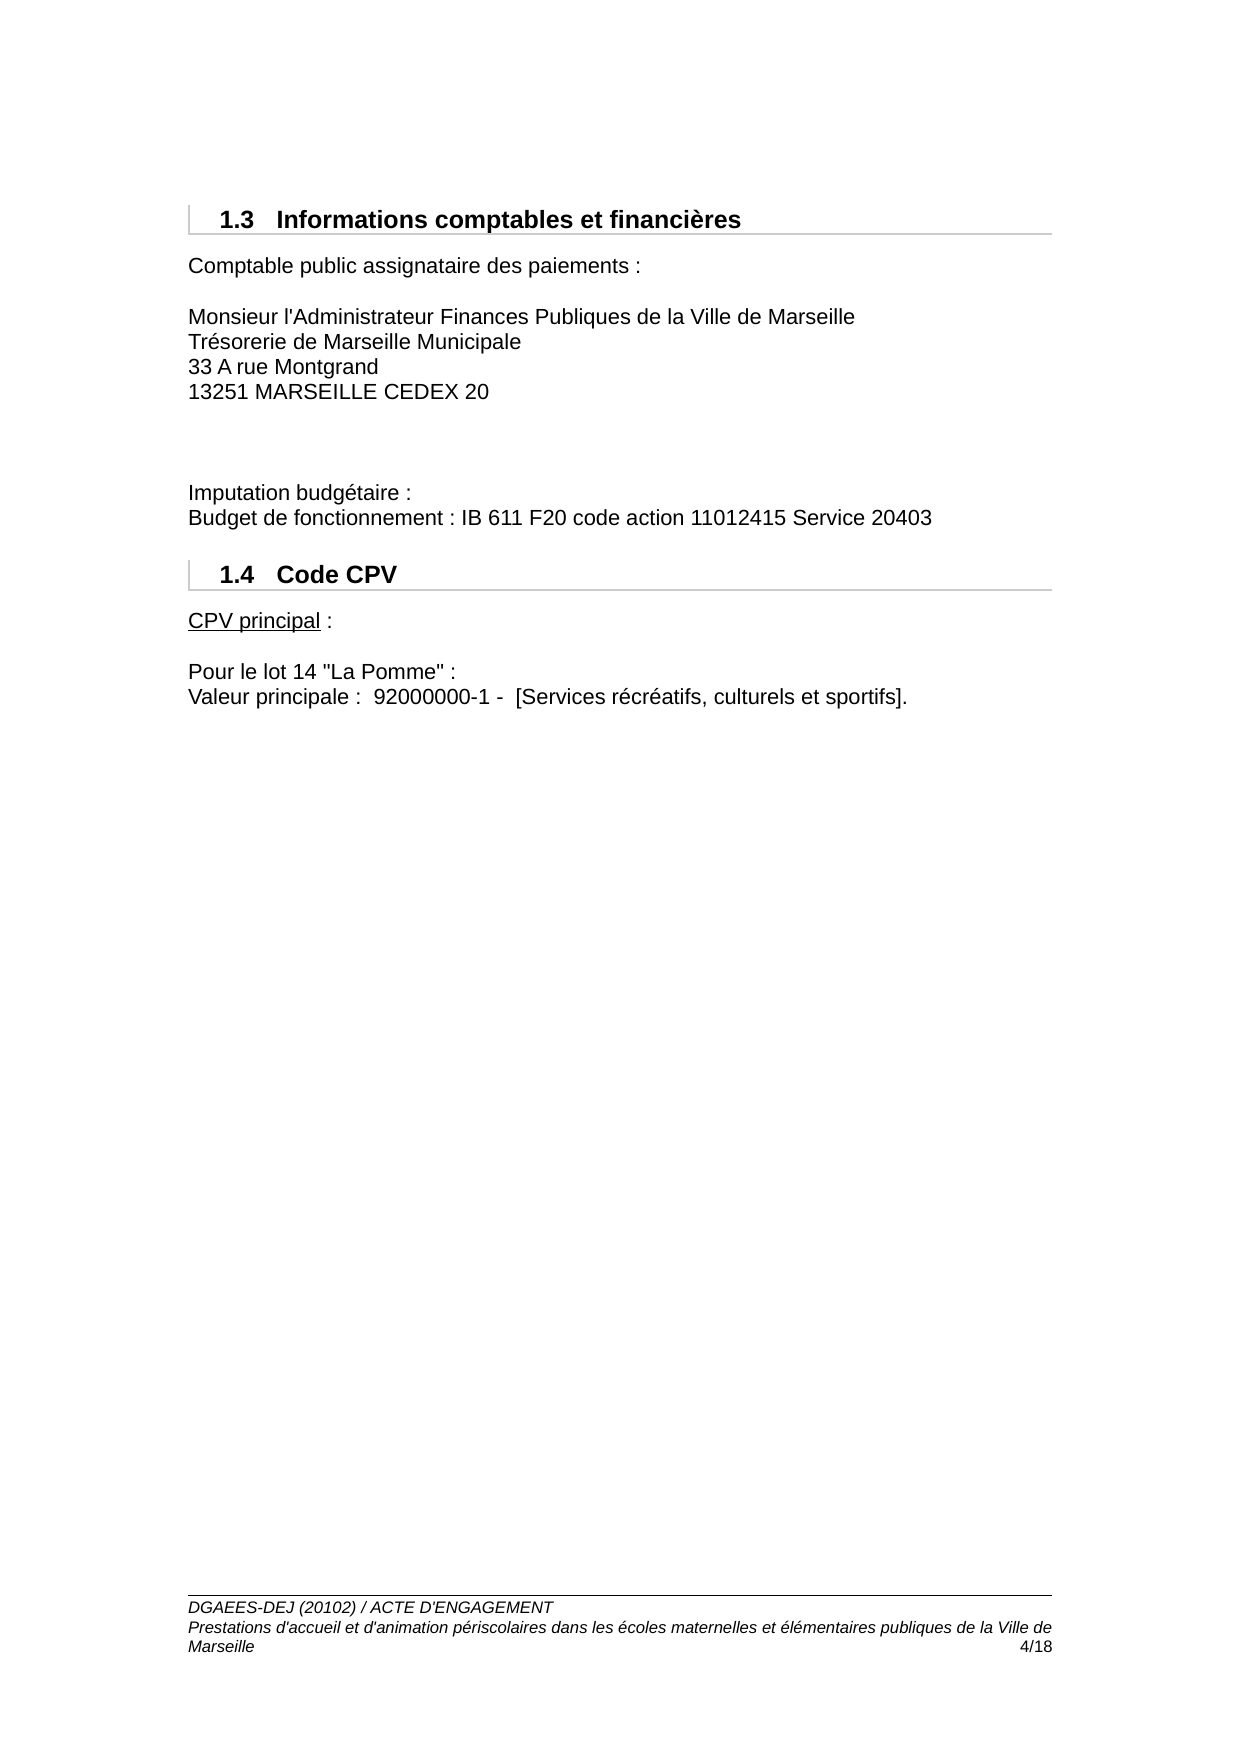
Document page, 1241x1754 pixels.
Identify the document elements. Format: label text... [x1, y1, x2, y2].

text Pour le lot 14 "La Pomme" : [188, 659, 1052, 684]
text Monsieur l'Administrateur Finances Publiques de la Ville de Marseille [188, 303, 1052, 329]
subtitle Informations comptables et financières [188, 204, 1052, 233]
subtitle Code CPV [190, 560, 1052, 589]
text Trésorerie de Marseille Municipale [188, 329, 1052, 354]
text 13251 MARSEILLE CEDEX 20 [188, 379, 1052, 404]
text Budget de fonctionnement : IB 611 F20 code action 11012415 Service 20403 [188, 505, 1052, 530]
text 33 A rue Montgrand [188, 354, 1052, 379]
text Valeur principale : 92000000-1 - [Services récréatifs, culturels et sportifs]. [188, 684, 1052, 709]
text CPV principal : [188, 608, 1052, 634]
text Comptable public assignataire des paiements : [188, 253, 1052, 278]
text Imputation budgétaire : [188, 480, 1052, 505]
